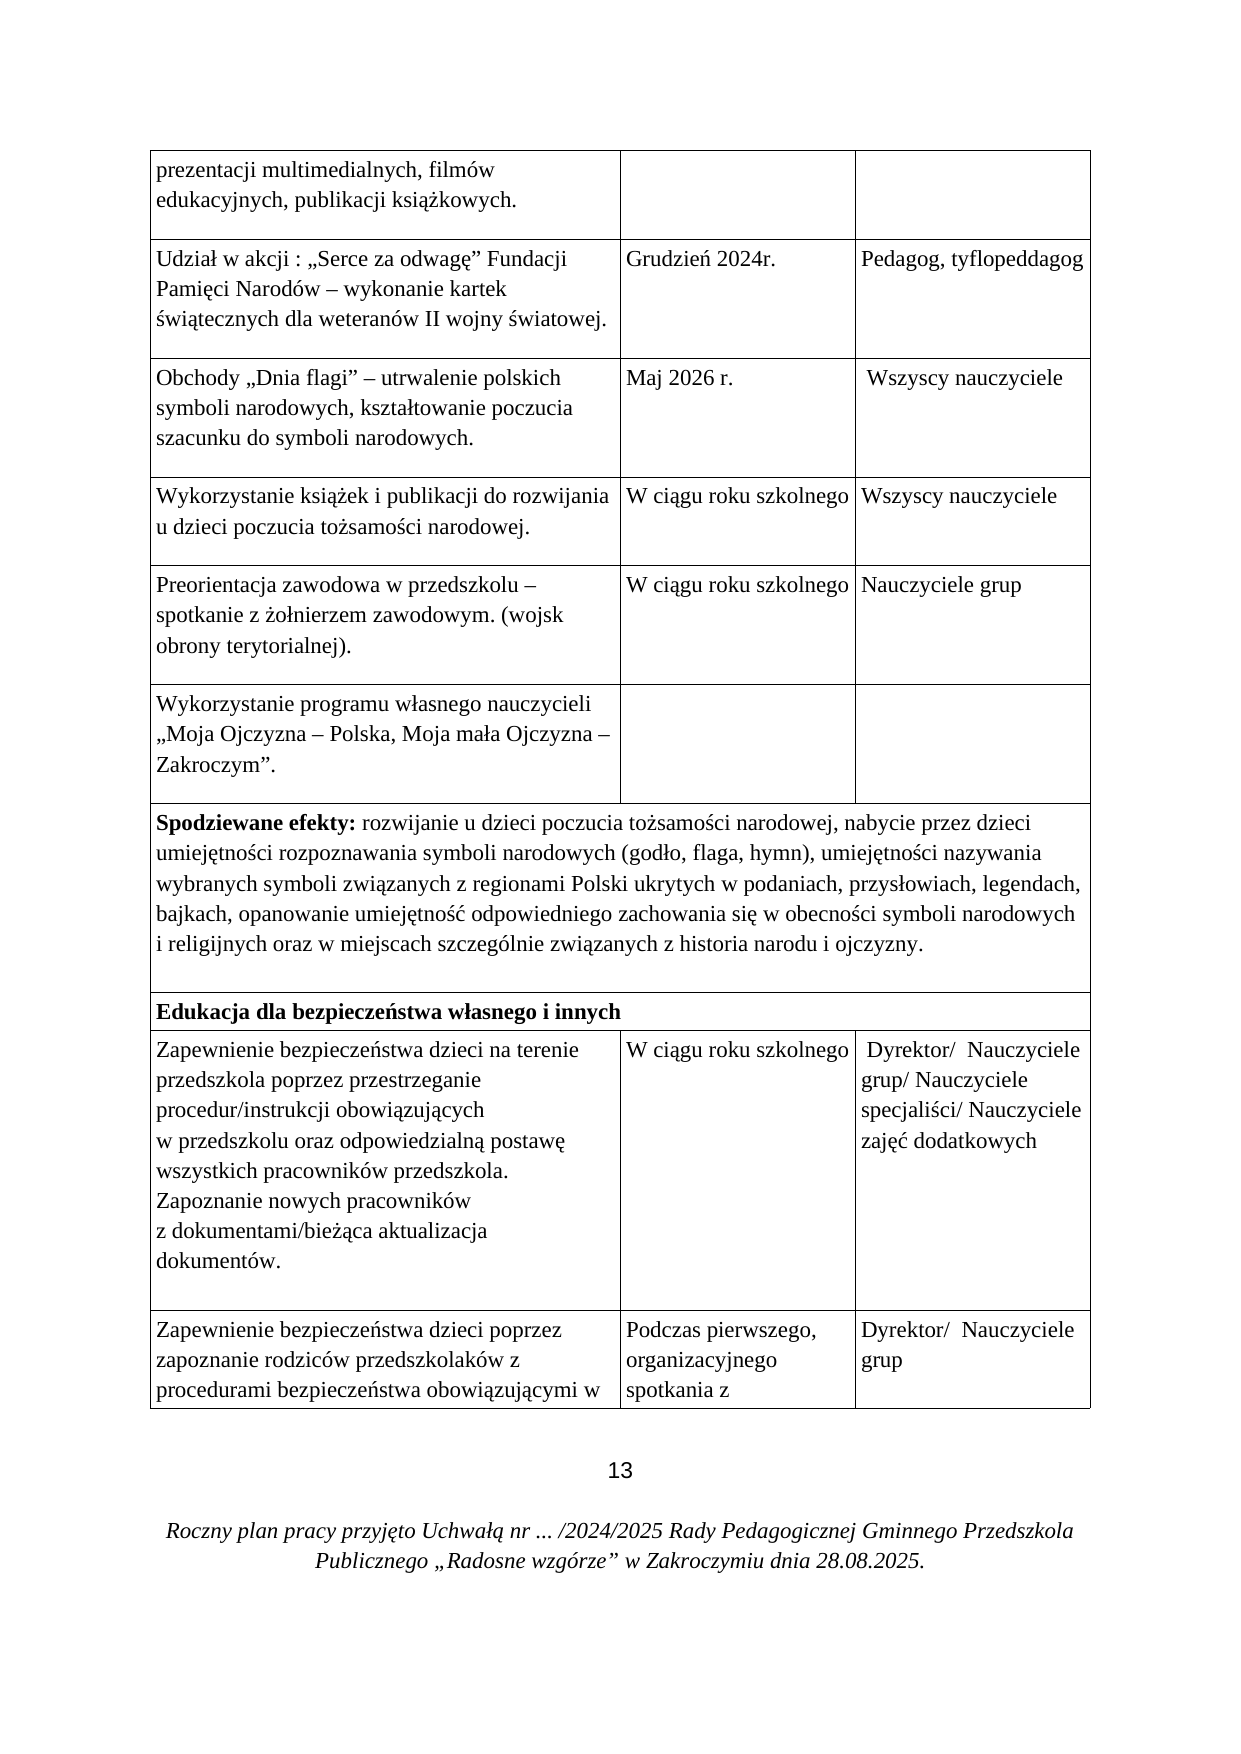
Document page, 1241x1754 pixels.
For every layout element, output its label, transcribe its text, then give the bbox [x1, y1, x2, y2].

table_cell Wykorzystanie programu własnego nauczycieli „Moja Ojczyzna – Polska, Moja mała Ojczyzna – Zakroczym”. [151, 685, 620, 803]
table_cell Preorientacja zawodowa w przedszkolu – spotkanie z żołnierzem zawodowym. (wojsk obrony terytorialnej). [151, 566, 620, 684]
table_cell W ciągu roku szkolnego [621, 1031, 855, 1310]
table_cell Wykorzystanie książek i publikacji do rozwijania u dzieci poczucia tożsamości narodowej. [151, 478, 620, 565]
table_cell Udział w akcji : „Serce za odwagę” Fundacji Pamięci Narodów – wykonanie kartek świątecznych dla weteranów II wojny światowej. [151, 240, 620, 358]
table_cell Dyrektor/ Nauczyciele grup [856, 1311, 1090, 1408]
table_cell Obchody „Dnia flagi” – utrwalenie polskich symboli narodowych, kształtowanie poczucia szacunku do symboli narodowych. [151, 359, 620, 477]
table_cell [856, 151, 1090, 239]
table_cell W ciągu roku szkolnego [621, 566, 855, 684]
table_cell [621, 685, 855, 803]
table_cell Edukacja dla bezpieczeństwa własnego i innych [151, 993, 1090, 1030]
table_cell Zapewnienie bezpieczeństwa dzieci poprzez zapoznanie rodziców przedszkolaków z procedurami bezpieczeństwa obowiązującymi w [151, 1311, 620, 1408]
table_cell Dyrektor/ Nauczyciele grup/ Nauczyciele specjaliści/ Nauczyciele zajęć dodatkowych [856, 1031, 1090, 1310]
table_cell [621, 151, 855, 239]
table_cell prezentacji multimedialnych, filmów edukacyjnych, publikacji książkowych. [151, 151, 620, 239]
table_cell Nauczyciele grup [856, 566, 1090, 684]
table_cell Spodziewane efekty: rozwijanie u dzieci poczucia tożsamości narodowej, nabycie przez dzieci umiejętności rozpoznawania symboli narodowych (godło, flaga, hymn), umiejętności nazywania wybranych symboli związanych z regionami Polski ukrytych w podaniach, przysłowiach, legendach, bajkach, opanowanie umiejętność odpowiedniego zachowania się w obecności symboli narodowych i religijnych oraz w miejscach szczególnie związanych z historia narodu i ojczyzny. [151, 804, 1090, 992]
table_cell Maj 2026 r. [621, 359, 855, 477]
table_cell Grudzień 2024r. [621, 240, 855, 358]
table_cell Zapewnienie bezpieczeństwa dzieci na terenie przedszkola poprzez przestrzeganie procedur/instrukcji obowiązujących w przedszkolu oraz odpowiedzialną postawę wszystkich pracowników przedszkola. Zapoznanie nowych pracowników z dokumentami/bieżąca aktualizacja dokumentów. [151, 1031, 620, 1310]
table_cell Podczas pierwszego, organizacyjnego spotkania z [621, 1311, 855, 1408]
table_cell Wszyscy nauczyciele [856, 359, 1090, 477]
table_cell Pedagog, tyflopeddagog [856, 240, 1090, 358]
table_cell W ciągu roku szkolnego [621, 478, 855, 565]
table_cell [856, 685, 1090, 803]
table_cell Wszyscy nauczyciele [856, 478, 1090, 565]
